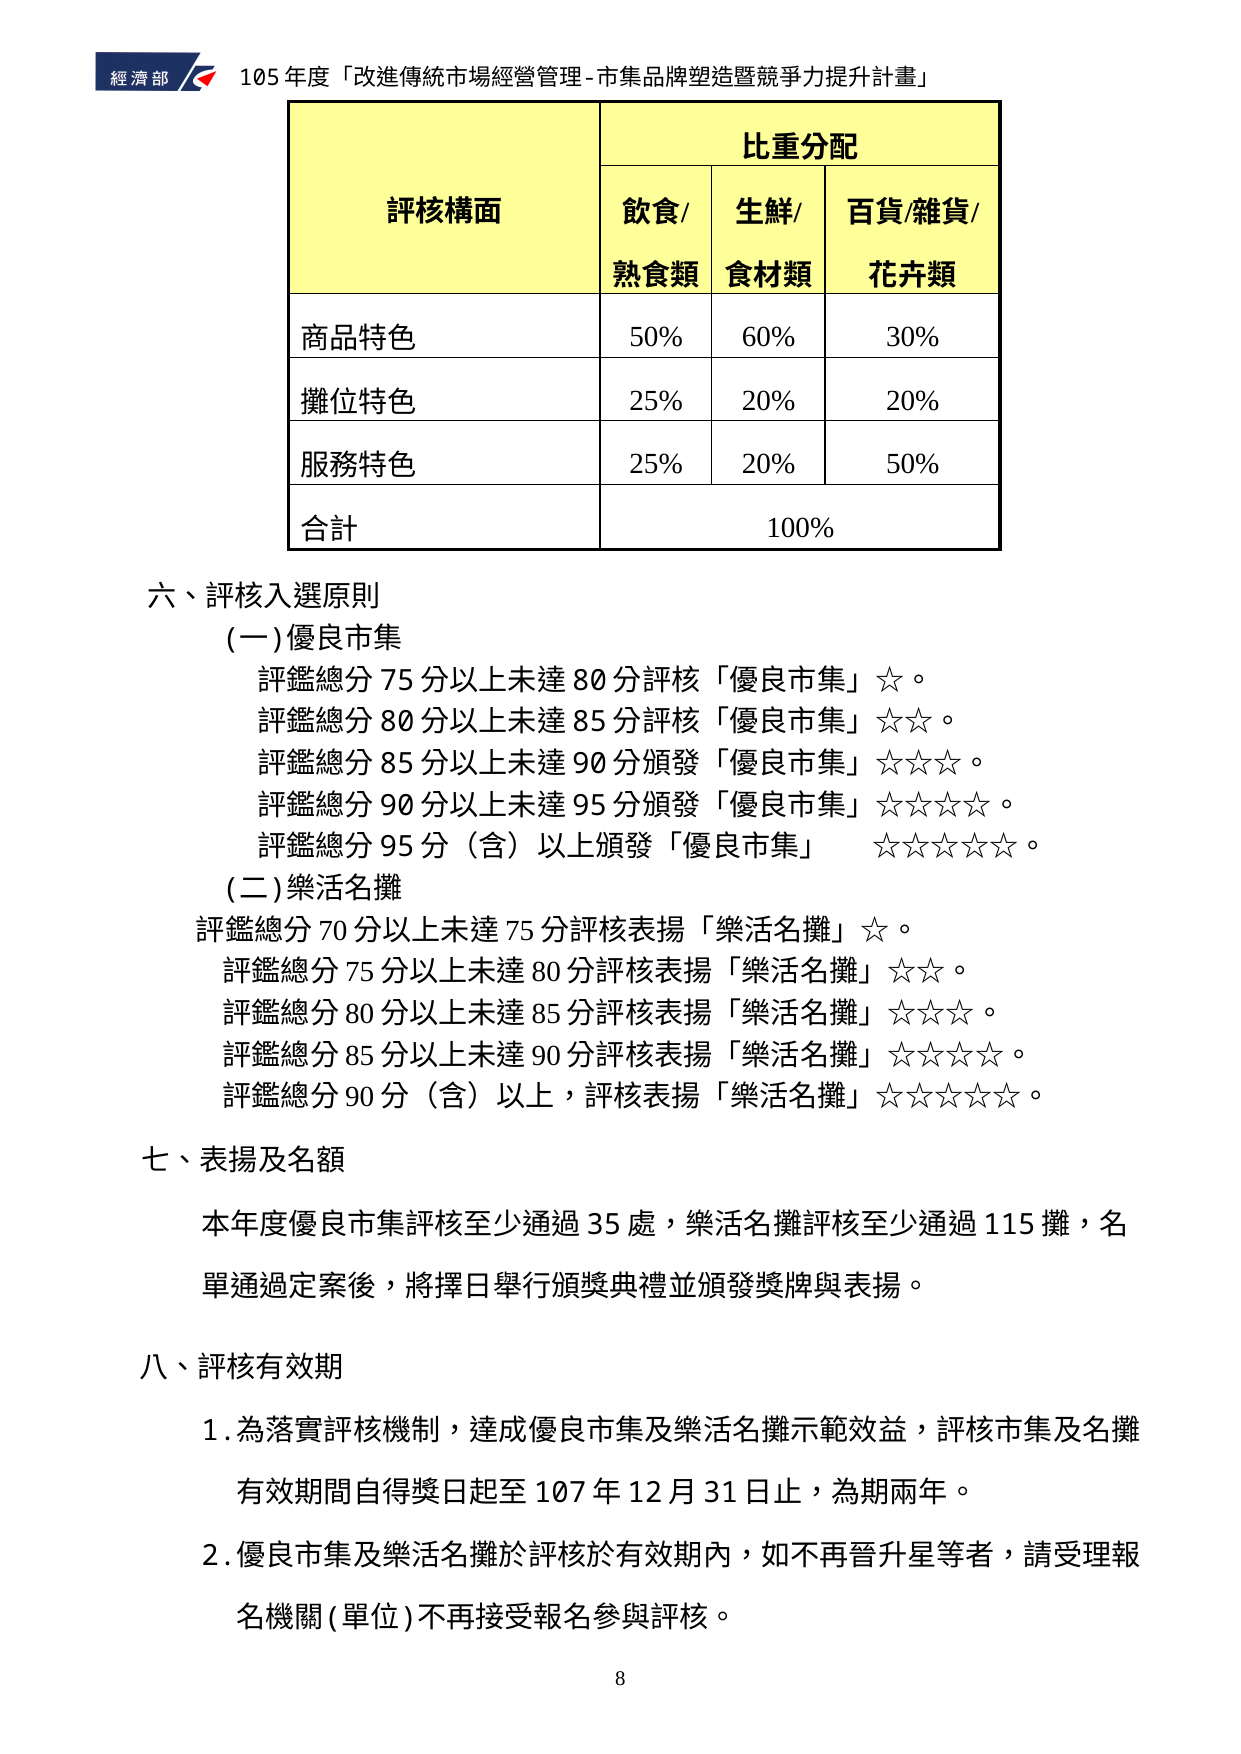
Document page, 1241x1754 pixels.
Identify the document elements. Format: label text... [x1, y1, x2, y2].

table_cell 服務特色 [290, 421, 599, 484]
text 八、評核有效期 [89, 1323, 1152, 1386]
table_cell 攤位特色 [290, 358, 599, 420]
text 七、表揚及名額 [89, 1134, 1152, 1180]
table_cell 60% [712, 294, 824, 357]
text 1.為落實評核機制，達成優良市集及樂活名攤示範效益，評核市集及名攤有效期間自得獎日起至107年12月31日止，為期兩年。 [201, 1386, 1152, 1511]
text 評鑑總分80分以上未達85分評核「優良市集」☆☆。 [152, 698, 1152, 740]
table_cell 25% [601, 421, 711, 484]
table_cell 50% [826, 421, 998, 484]
text 評鑑總分90分以上未達95分頒發「優良市集」☆☆☆☆。 [152, 782, 1152, 823]
table_header 比重分配 [601, 103, 998, 165]
text 評鑑總分70分以上未達75分評核表揚「樂活名攤」☆。 [152, 907, 1152, 948]
table_cell 30% [826, 294, 998, 357]
table_cell 百貨/雜貨/花卉類 [826, 166, 998, 293]
text 評鑑總分80分以上未達85分評核表揚「樂活名攤」☆☆☆。 [152, 990, 1152, 1032]
text 評鑑總分85分以上未達90分評核表揚「樂活名攤」☆☆☆☆。 [152, 1032, 1152, 1073]
table_cell 20% [712, 358, 824, 420]
table_cell 飲食/熟食類 [601, 166, 711, 293]
text 2.優良市集及樂活名攤於評核於有效期內，如不再晉升星等者，請受理報名機關(單位)不再接受報名參與評核。 [201, 1511, 1152, 1636]
table_cell 50% [601, 294, 711, 357]
text 本年度優良市集評核至少通過35處，樂活名攤評核至少通過115攤，名單通過定案後，將擇日舉行頒獎典禮並頒發獎牌與表揚。 [201, 1180, 1152, 1305]
text 評鑑總分85分以上未達90分頒發「優良市集」☆☆☆。 [152, 740, 1152, 782]
text 評鑑總分95分（含）以上頒發「優良市集」 ☆☆☆☆☆。 [152, 823, 1152, 865]
table_cell 100% [601, 485, 998, 547]
table_cell 生鮮/食材類 [712, 166, 824, 293]
text 評鑑總分90分（含）以上，評核表揚「樂活名攤」☆☆☆☆☆。 [152, 1073, 1152, 1115]
table_header 評核構面 [290, 103, 599, 293]
table_cell 合計 [290, 485, 599, 547]
text 評鑑總分75分以上未達80分評核表揚「樂活名攤」☆☆。 [152, 948, 1152, 990]
table_cell 20% [712, 421, 824, 484]
text (一)優良市集 [152, 615, 1152, 657]
text 六、評核入選原則 [89, 569, 1152, 615]
text (二)樂活名攤 [152, 865, 1152, 907]
text 評鑑總分75分以上未達80分評核「優良市集」☆。 [152, 657, 1152, 698]
table_cell 20% [826, 358, 998, 420]
table_cell 商品特色 [290, 294, 599, 357]
table_cell 25% [601, 358, 711, 420]
